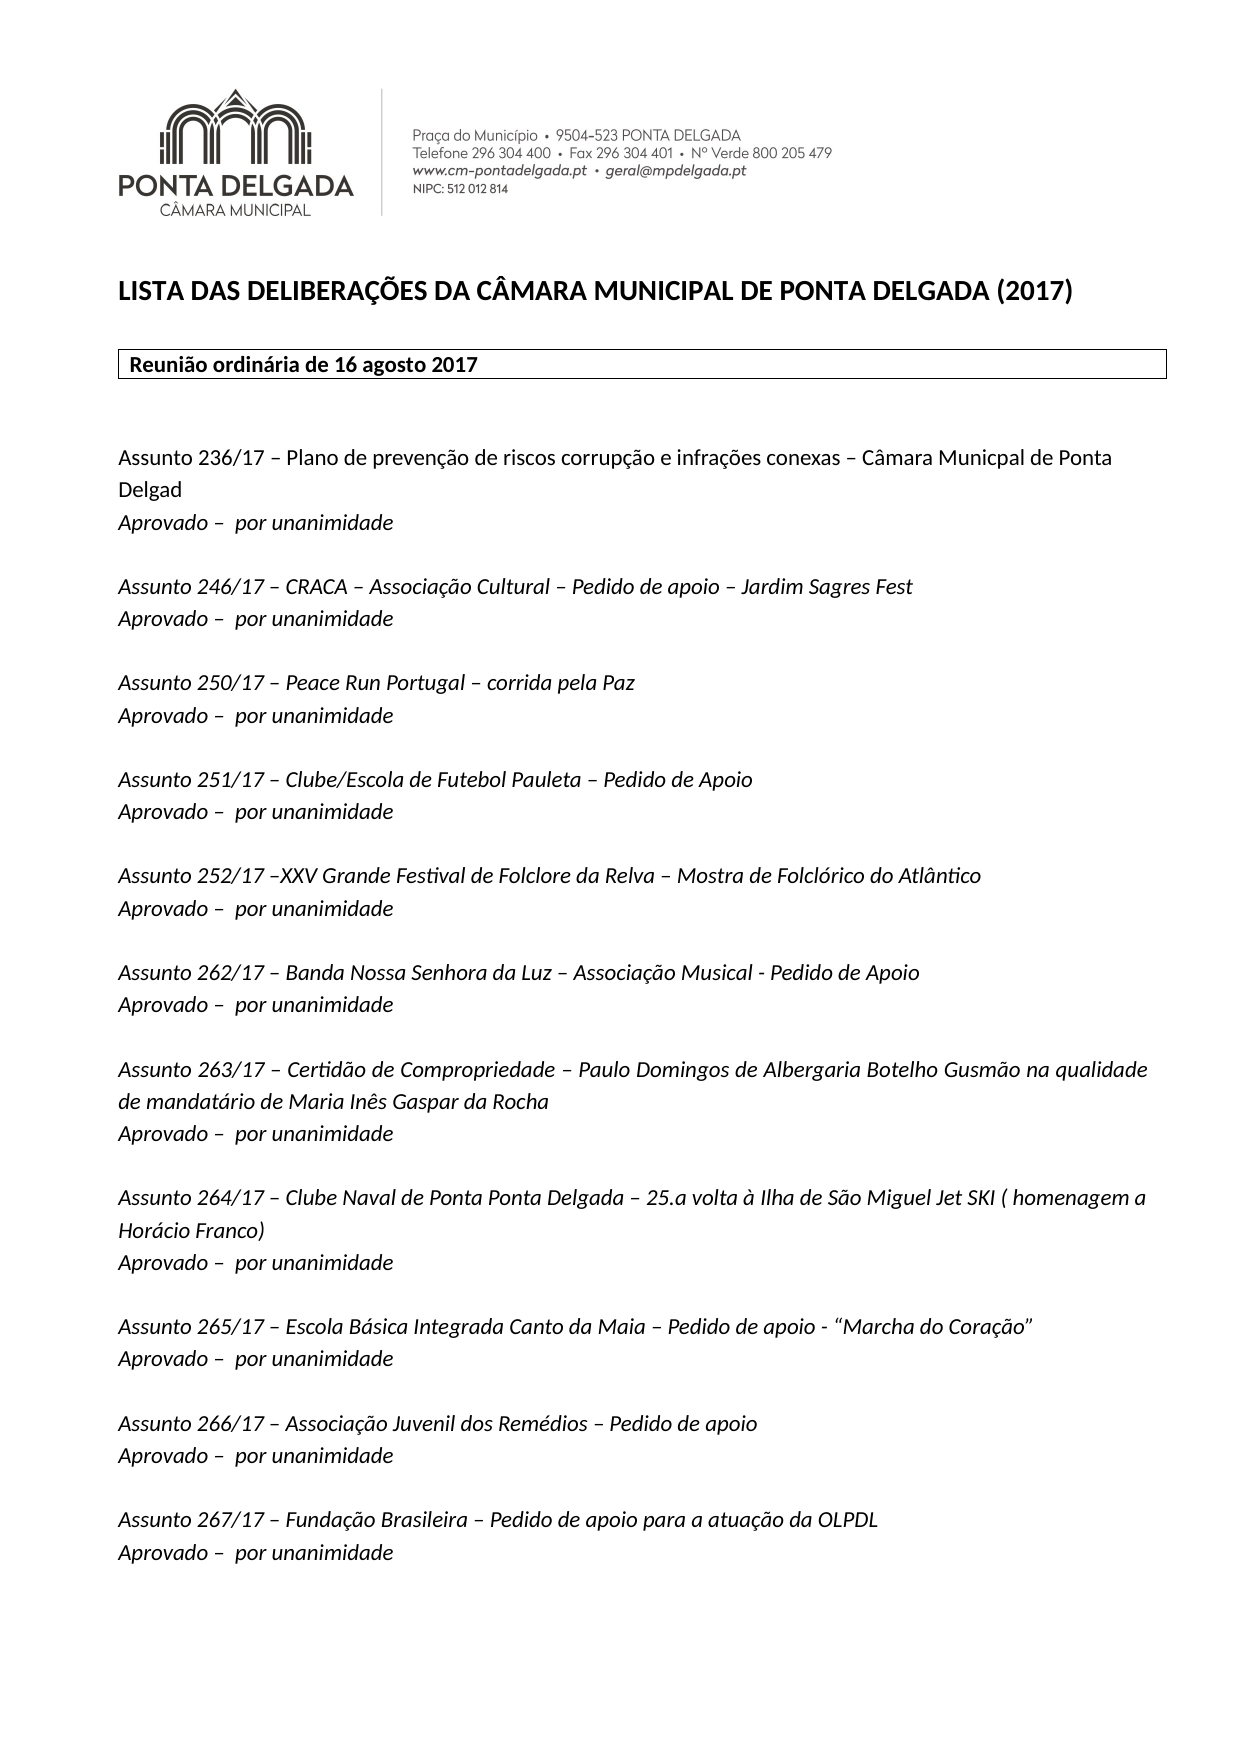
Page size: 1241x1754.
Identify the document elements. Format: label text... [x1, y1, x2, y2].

text Aprovado – por unanimidade [118, 990, 1152, 1018]
text Aprovado – por unanimidade [118, 1344, 1152, 1372]
text Aprovado – por unanimidade [118, 1441, 1152, 1469]
text Assunto 246/17 – CRACA – Associação Cultural – Pedido de apoio – Jardim Sagres Fest [118, 572, 1152, 600]
text Aprovado – por unanimidade [118, 1248, 1152, 1276]
text Assunto 264/17 – Clube Naval de Ponta Ponta Delgada – 25.a volta à Ilha de São Miguel Jet SKI ( homenagem a Horácio Franco) [118, 1183, 1152, 1244]
text Aprovado – por unanimidade [118, 508, 1152, 536]
text Assunto 262/17 – Banda Nossa Senhora da Luz – Associação Musical - Pedido de Apoio [118, 958, 1152, 986]
text Aprovado – por unanimidade [118, 1538, 1152, 1566]
text Assunto 236/17 – Plano de prevenção de riscos corrupção e infrações conexas – Câmara Municpal de Ponta Delgad [118, 443, 1152, 503]
text Aprovado – por unanimidade [118, 604, 1152, 632]
text Aprovado – por unanimidade [118, 797, 1152, 825]
text Assunto 265/17 – Escola Básica Integrada Canto da Maia – Pedido de apoio - “Marcha do Coração” [118, 1312, 1152, 1340]
text Assunto 251/17 – Clube/Escola de Futebol Pauleta – Pedido de Apoio [118, 765, 1152, 793]
text Assunto 263/17 – Certidão de Compropriedade – Paulo Domingos de Albergaria Botelho Gusmão na qualidade de mandatário de Maria Inês Gaspar da Rocha [118, 1055, 1152, 1115]
picture [0, 0, 1241, 273]
text Aprovado – por unanimidade [118, 701, 1152, 729]
text Aprovado – por unanimidade [118, 894, 1152, 922]
text Assunto 266/17 – Associação Juvenil dos Remédios – Pedido de apoio [118, 1409, 1152, 1437]
table_header Reunião ordinária de 16 agosto 2017 [119, 350, 1166, 378]
text Assunto 250/17 – Peace Run Portugal – corrida pela Paz [118, 668, 1152, 697]
text Aprovado – por unanimidade [118, 1119, 1152, 1147]
text Assunto 267/17 – Fundação Brasileira – Pedido de apoio para a atuação da OLPDL [118, 1505, 1152, 1533]
text Assunto 252/17 –XXV Grande Festival de Folclore da Relva – Mostra de Folclórico do Atlântico [118, 862, 1152, 890]
text LISTA DAS DELIBERAÇÕES DA CÂMARA MUNICIPAL DE PONTA DELGADA (2017) [118, 273, 1152, 308]
